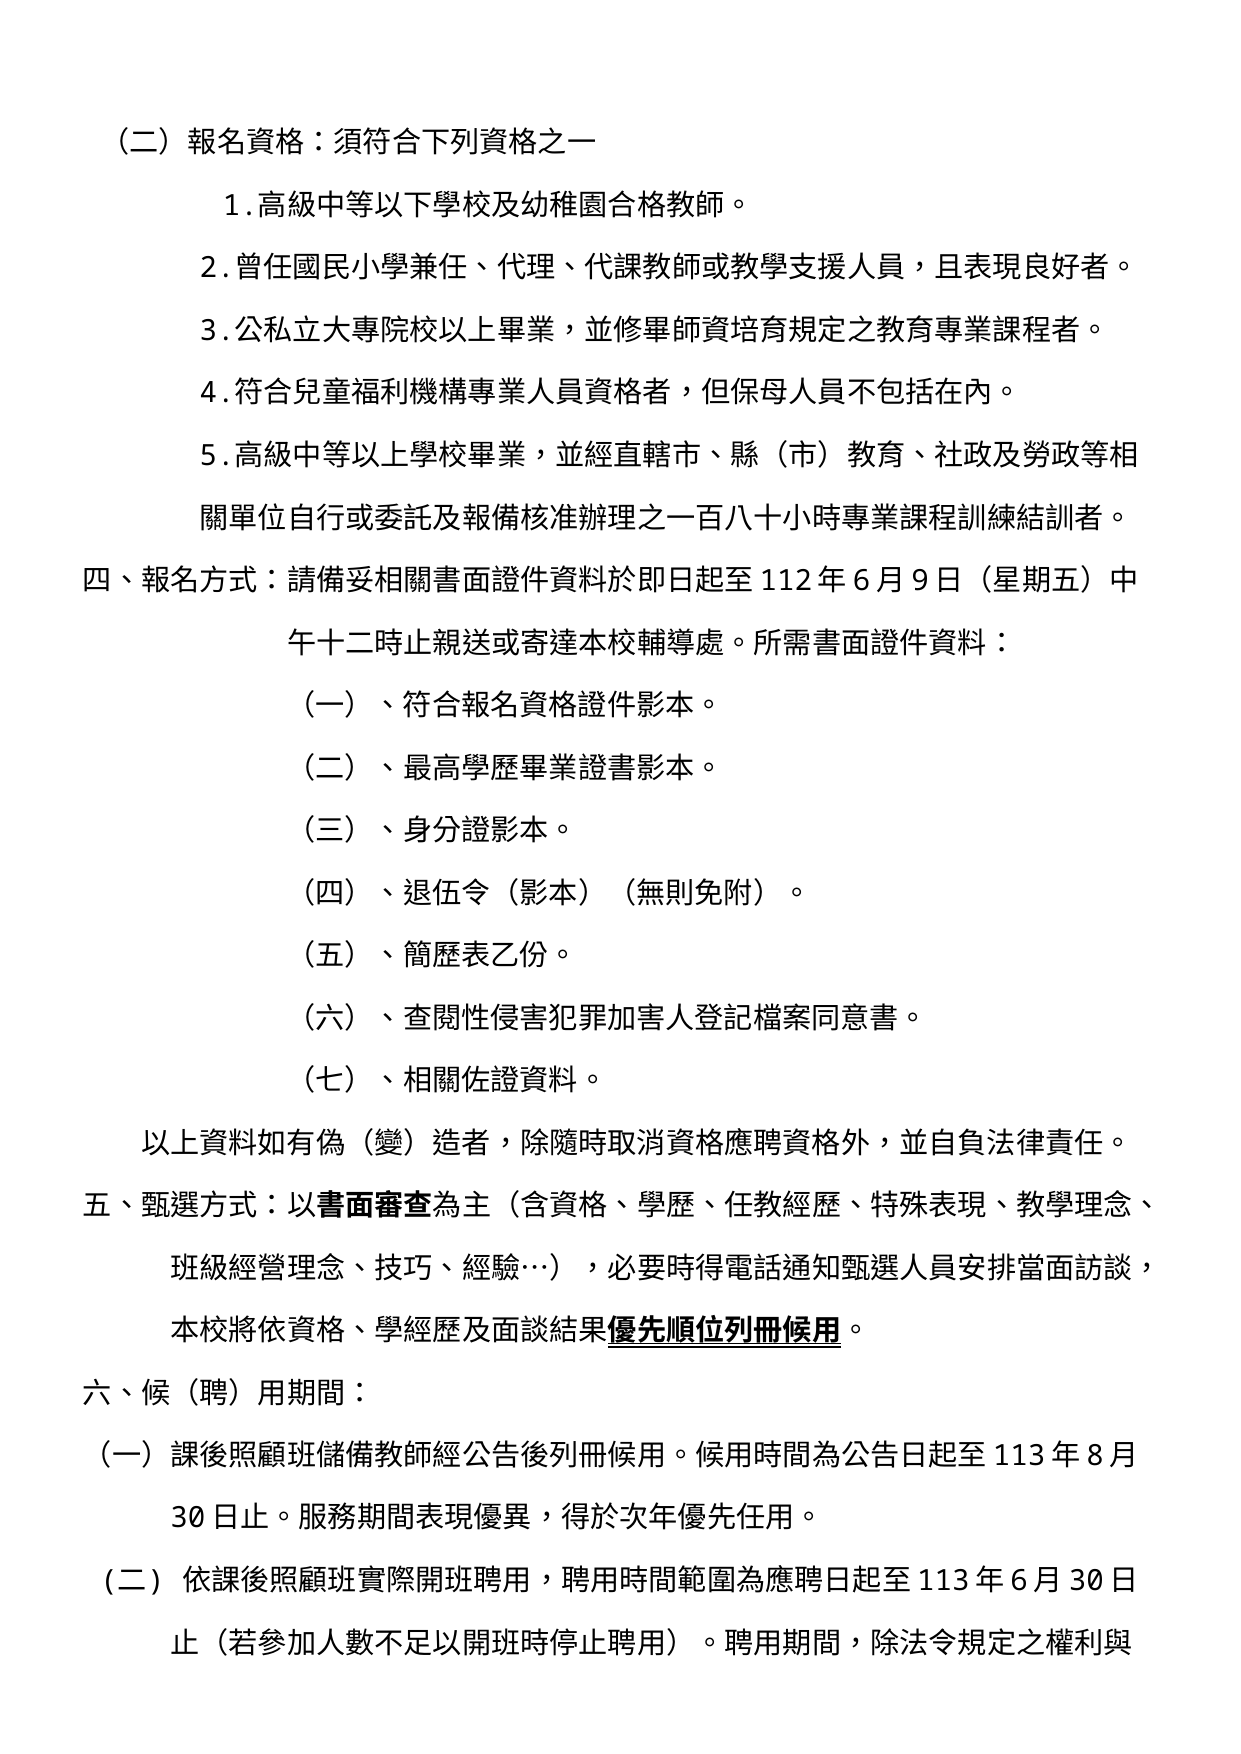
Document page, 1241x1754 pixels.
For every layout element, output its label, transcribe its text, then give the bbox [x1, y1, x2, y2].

text （一）課後照顧班儲備教師經公告後列冊候用。候用時間為公告日起至113年8月30日止。服務期間表現優異，得於次年優先任用。 [83, 1411, 1146, 1536]
text 五、甄選方式：以書面審查為主（含資格、學歷、任教經歷、特殊表現、教學理念、班級經營理念、技巧、經驗…），必要時得電話通知甄選人員安排當面訪談，本校將依資格、學經歷及面談結果優先順位列冊候用。 [83, 1161, 1146, 1349]
text 1.高級中等以下學校及幼稚園合格教師。 2.曾任國民小學兼任、代理、代課教師或教學支援人員，且表現良好者。 3.公私立大專院校以上畢業，並修畢師資培育規定之教育專業課程者。 4.符合兒童福利機構專業人員資格者，但保母人員不包括在內。 5.高級中等以上學校畢業，並經直轄市、縣（市）教育、社政及勞政等相關單位自行或委託及報備核准辦理之一百八十小時專業課程訓練結訓者。 [83, 161, 1146, 536]
text 四、報名方式：請備妥相關書面證件資料於即日起至112年6月9日（星期五）中午十二時止親送或寄達本校輔導處。所需書面證件資料： [83, 536, 1146, 661]
text (二) 依課後照顧班實際開班聘用，聘用時間範圍為應聘日起至113年6月30日止（若參加人數不足以開班時停止聘用）。聘用期間，除法令規定之權利與 [83, 1536, 1146, 1661]
text （五）、簡歷表乙份。 [199, 911, 1146, 974]
text 以上資料如有偽（變）造者，除隨時取消資格應聘資格外，並自負法律責任。 [141, 1099, 1146, 1161]
text （四）、退伍令（影本）（無則免附）。 [199, 849, 1146, 911]
text 六、候（聘）用期間： [83, 1349, 1146, 1411]
text （二）、最高學歷畢業證書影本。 [199, 724, 1146, 786]
text （六）、查閱性侵害犯罪加害人登記檔案同意書。 [199, 974, 1146, 1036]
text （二）報名資格：須符合下列資格之一 [83, 99, 1146, 161]
text （一）、符合報名資格證件影本。 [286, 661, 1146, 724]
text （七）、相關佐證資料。 [199, 1036, 1146, 1099]
text （三）、身分證影本。 [199, 786, 1146, 849]
